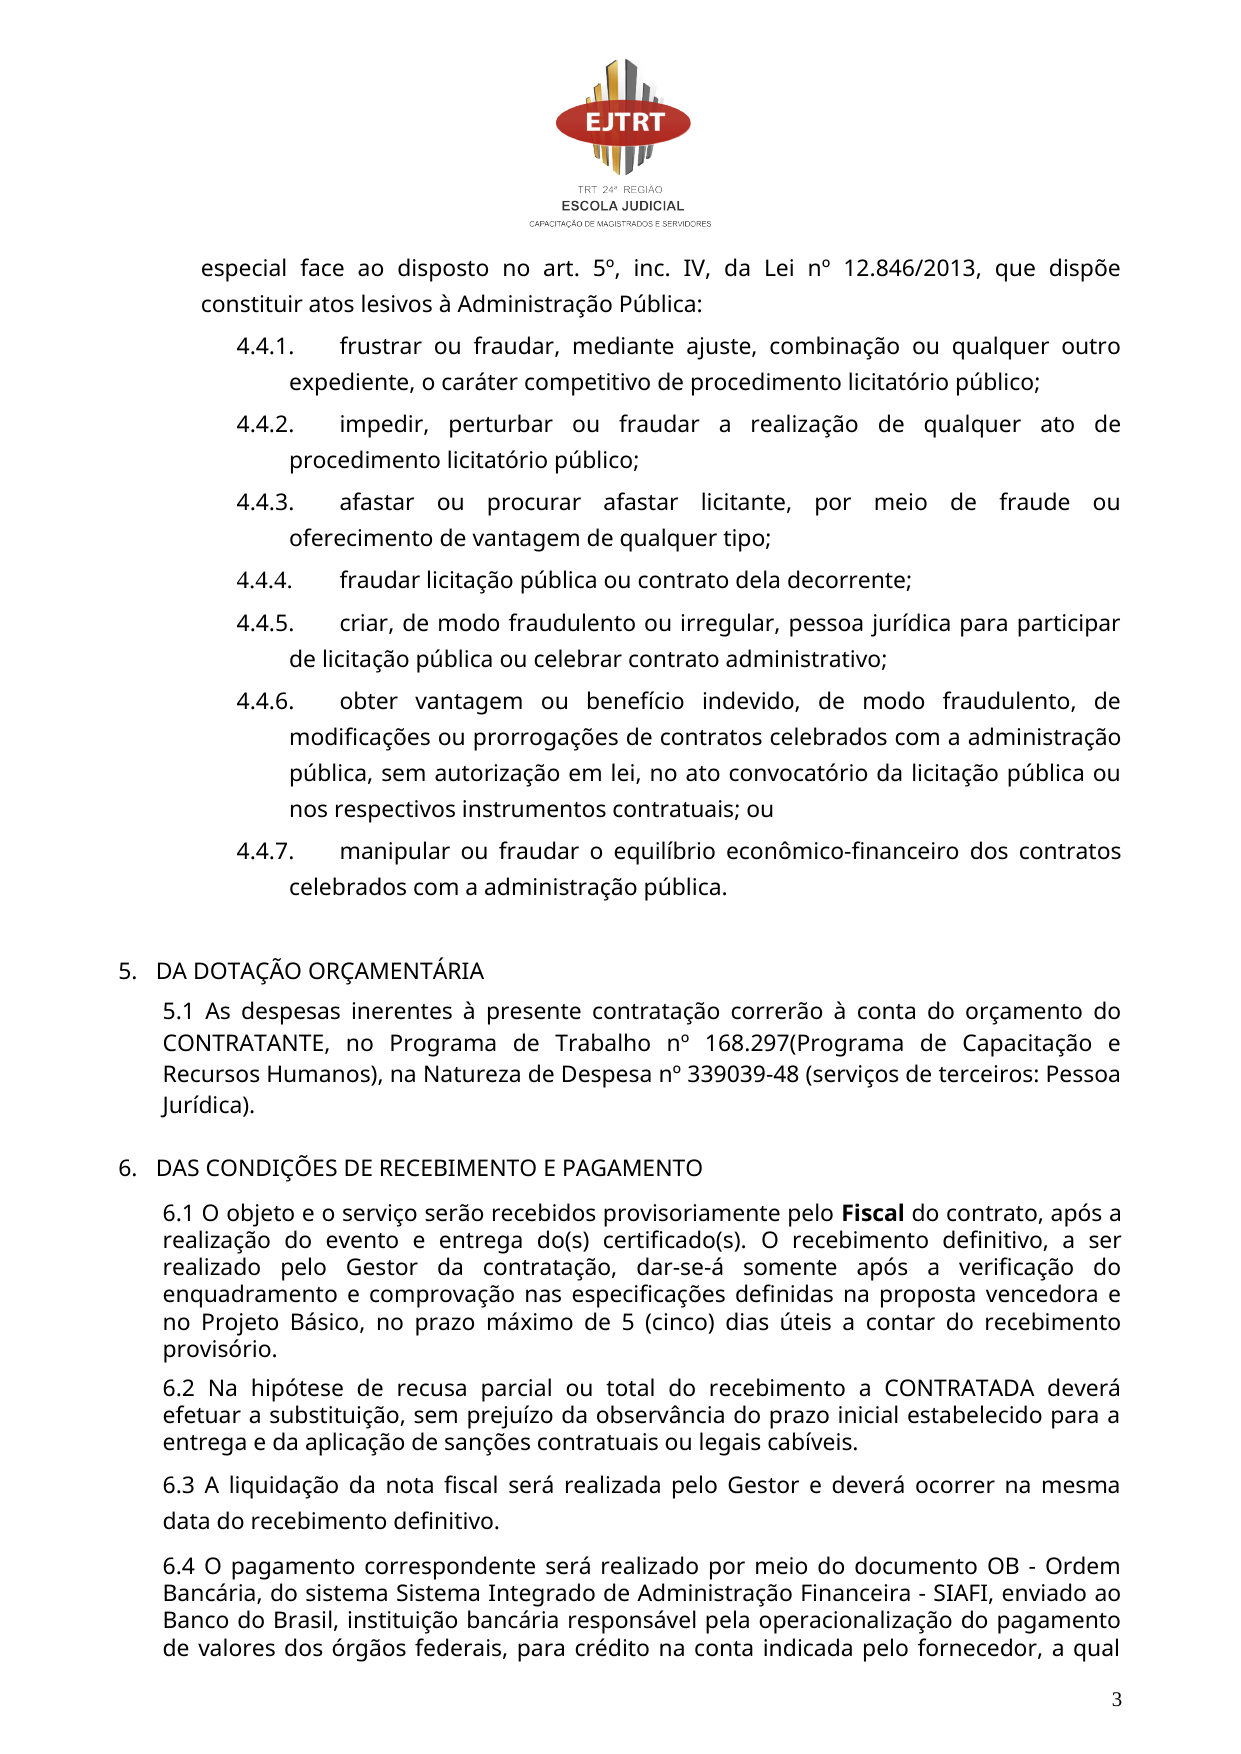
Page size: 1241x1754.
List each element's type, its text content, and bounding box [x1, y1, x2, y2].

subtitle 6.3 A liquidação da nota fiscal será realizada pelo Gestor e deverá ocorrer na mesma data do recebimento definitivo. [162, 1469, 1122, 1536]
subtitle 6.4 O pagamento correspondente será realizado por meio do documento OB - Ordem Bancária, do sistema Sistema Integrado de Administração Financeira - SIAFI, enviado ao Banco do Brasil, instituição bancária responsável pela operacionalização do pagamento de valores dos órgãos federais, para crédito na conta indicada pelo fornecedor, a qual [162, 1553, 1122, 1661]
subtitle fraudar licitação pública ou contrato dela decorrente; [236, 564, 1122, 596]
subtitle obter vantagem ou benefício indevido, de modo fraudulento, de modificações ou prorrogações de contratos celebrados com a administração pública, sem autorização em lei, no ato convocatório da licitação pública ou nos respectivos instrumentos contratuais; ou [236, 685, 1122, 824]
subtitle criar, de modo fraudulento ou irregular, pessoa jurídica para participar de licitação pública ou celebrar contrato administrativo; [236, 607, 1122, 674]
subtitle manipular ou fraudar o equilíbrio econômico-financeiro dos contratos celebrados com a administração pública. [236, 835, 1122, 902]
picture [529, 58, 711, 228]
subtitle especial face ao disposto no art. 5º, inc. IV, da Lei nº 12.846/2013, que dispõe constituir atos lesivos à Administração Pública: [156, 252, 1122, 319]
subtitle impedir, perturbar ou fraudar a realização de qualquer ato de procedimento licitatório público; [236, 408, 1122, 475]
subtitle afastar ou procurar afastar licitante, por meio de fraude ou oferecimento de vantagem de qualquer tipo; [236, 486, 1122, 553]
list DAS CONDIÇÕES DE RECEBIMENTO E PAGAMENTO [118, 1151, 1122, 1183]
subtitle 6.1 O objeto e o serviço serão recebidos provisoriamente pelo Fiscal do contrato, após a realização do evento e entrega do(s) certificado(s). O recebimento definitivo, a ser realizado pelo Gestor da contratação, dar-se-á somente após a verificação do enquadramento e comprovação nas especificações definidas na proposta vencedora e no Projeto Básico, no prazo máximo de 5 (cinco) dias úteis a contar do recebimento provisório. [162, 1200, 1122, 1362]
subtitle DA DOTAÇÃO ORÇAMENTÁRIA [118, 955, 1122, 986]
list 5.1 As despesas inerentes à presente contratação correrão à conta do orçamento do CONTRATANTE, no Programa de Trabalho nº 168.297(Programa de Capacitação e Recursos Humanos), na Natureza de Despesa nº 339039-48 (serviços de terceiros: Pessoa Jurídica). [162, 995, 1122, 1120]
subtitle 6.2 Na hipótese de recusa parcial ou total do recebimento a CONTRATADA deverá efetuar a substituição, sem prejuízo da observância do prazo inicial estabelecido para a entrega e da aplicação de sanções contratuais ou legais cabíveis. [162, 1375, 1122, 1456]
subtitle frustrar ou fraudar, mediante ajuste, combinação ou qualquer outro expediente, o caráter competitivo de procedimento licitatório público; [236, 330, 1122, 397]
